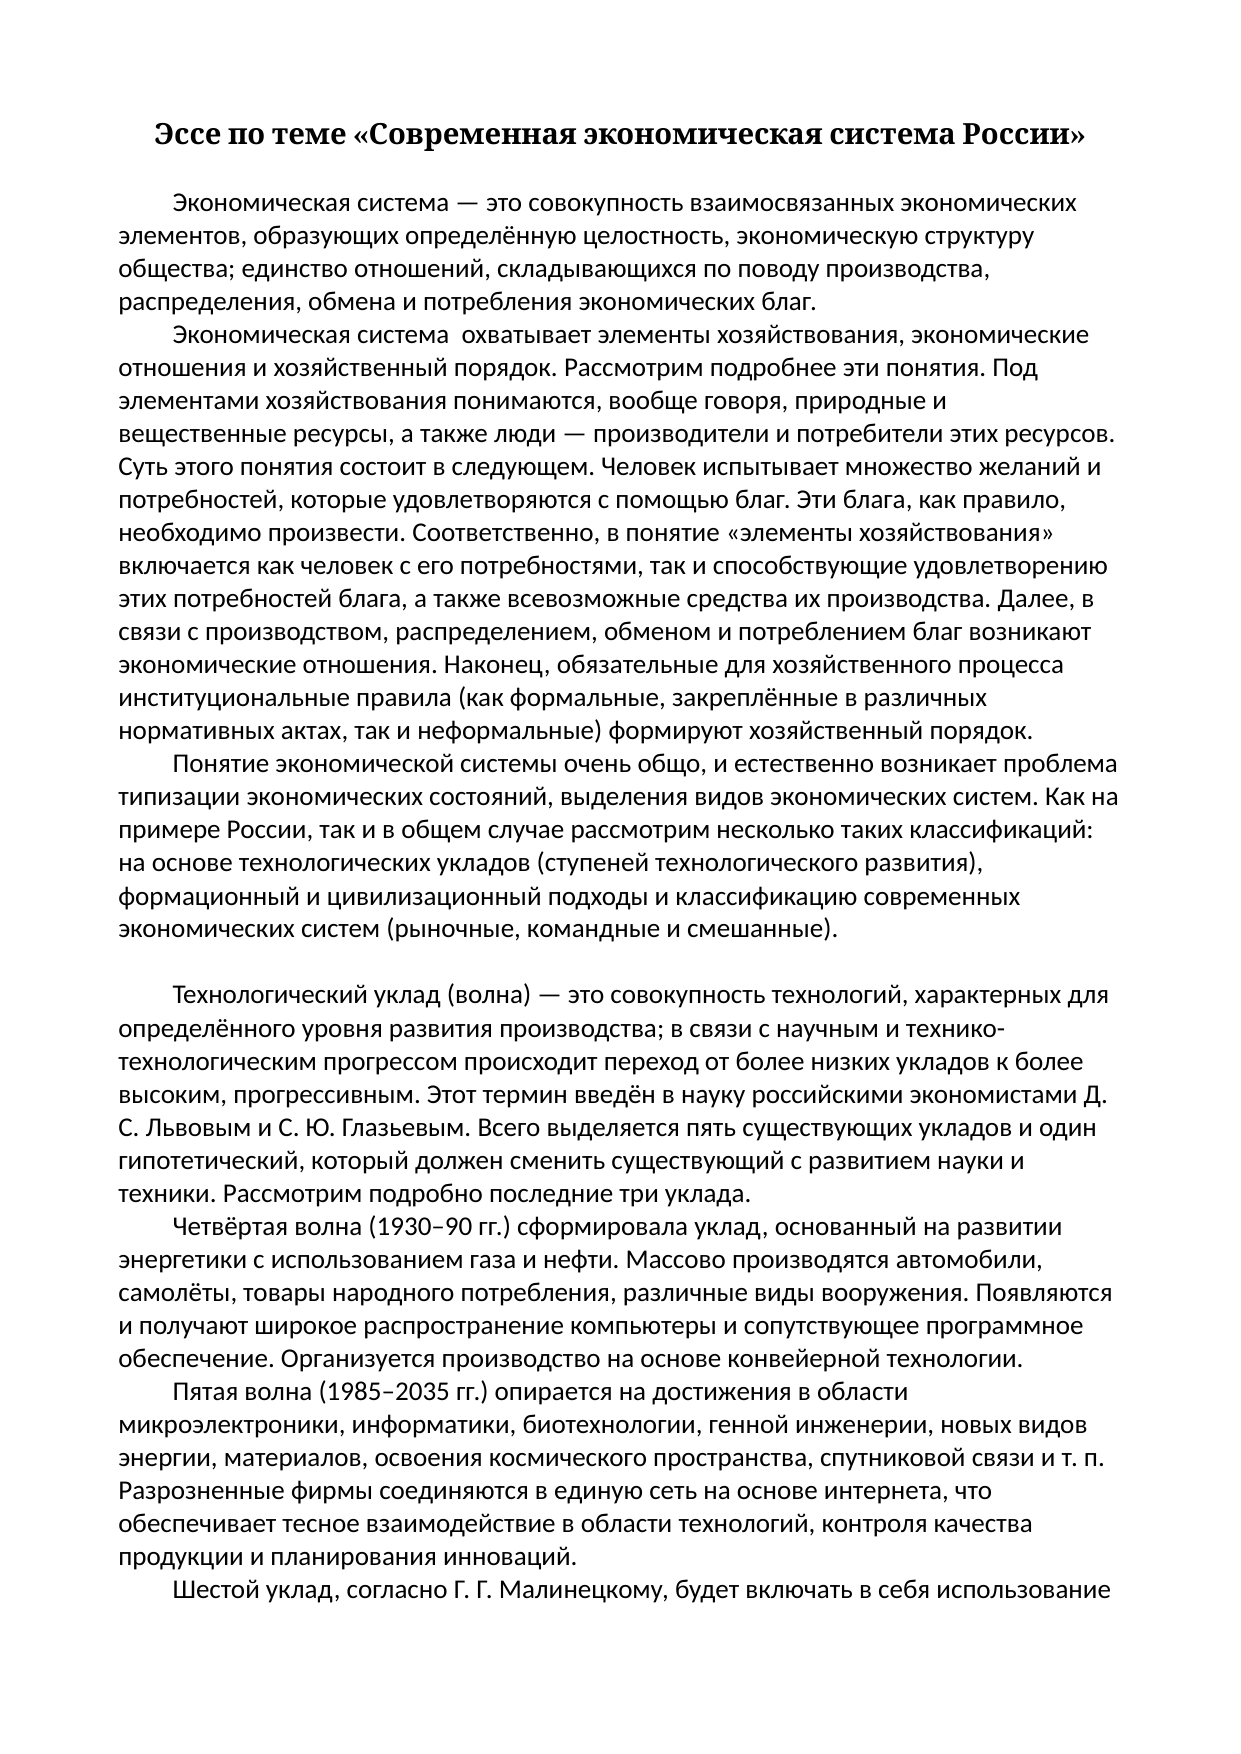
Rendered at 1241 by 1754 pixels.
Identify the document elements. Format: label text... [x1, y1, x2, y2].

text Понятие экономической системы очень общо, и естественно возникает проблема типизации экономических состояний, выделения видов экономических систем. Как на примере России, так и в общем случае рассмотрим несколько таких классификаций: на основе технологических укладов (ступеней технологического развития), формационный и цивилизационный подходы и классификацию современных экономических систем (рыночные, командные и смешанные). [118, 747, 1122, 945]
text Экономическая система охватывает элементы хозяйствования, экономические отношения и хозяйственный порядок. Рассмотрим подробнее эти понятия. Под элементами хозяйствования понимаются, вообще говоря, природные и вещественные ресурсы, а также люди — производители и потребители этих ресурсов. Суть этого понятия состоит в следующем. Человек испытывает множество желаний и потребностей, которые удовлетворяются с помощью благ. Эти блага, как правило, необходимо произвести. Соответственно, в понятие «элементы хозяйствования» включается как человек с его потребностями, так и способствующие удовлетворению этих потребностей блага, а также всевозможные средства их производства. Далее, в связи с производством, распределением, обменом и потреблением благ возникают экономические отношения. Наконец, обязательные для хозяйственного процесса институциональные правила (как формальные, закреплённые в различных нормативных актах, так и неформальные) формируют хозяйственный порядок. [118, 317, 1122, 747]
text Технологический уклад (волна) — это совокупность технологий, характерных для определённого уровня развития производства; в связи с научным и технико-технологическим прогрессом происходит переход от более низких укладов к более высоким, прогрессивным. Этот термин введён в науку российскими экономистами Д. С. Львовым и С. Ю. Глазьевым. Всего выделяется пять существующих укладов и один гипотетический, который должен сменить существующий с развитием науки и техники. Рассмотрим подробно последние три уклада. [118, 978, 1122, 1209]
text Эссе по теме «Современная экономическая система России» [118, 118, 1122, 152]
text Четвёртая волна (1930–90 гг.) сформировала уклад, основанный на развитии энергетики с использованием газа и нефти. Массово производятся автомобили, самолёты, товары народного потребления, различные виды вооружения. Появляются и получают широкое распространение компьютеры и сопутствующее программное обеспечение. Организуется производство на основе конвейерной технологии. [118, 1209, 1122, 1374]
text Пятая волна (1985–2035 гг.) опирается на достижения в области микроэлектроники, информатики, биотехнологии, генной инженерии, новых видов энергии, материалов, освоения космического пространства, спутниковой связи и т. п. Разрозненные фирмы соединяются в единую сеть на основе интернета, что обеспечивает тесное взаимодействие в области технологий, контроля качества продукции и планирования инноваций. [118, 1374, 1122, 1572]
text Экономическая система — это совокупность взаимосвязанных экономических элементов, образующих определённую целостность, экономическую структуру общества; единство отношений, складывающихся по поводу производства, распределения, обмена и потребления экономических благ. [118, 185, 1122, 317]
text Шестой уклад, согласно Г. Г. Малинецкому, будет включать в себя использование [118, 1572, 1122, 1605]
